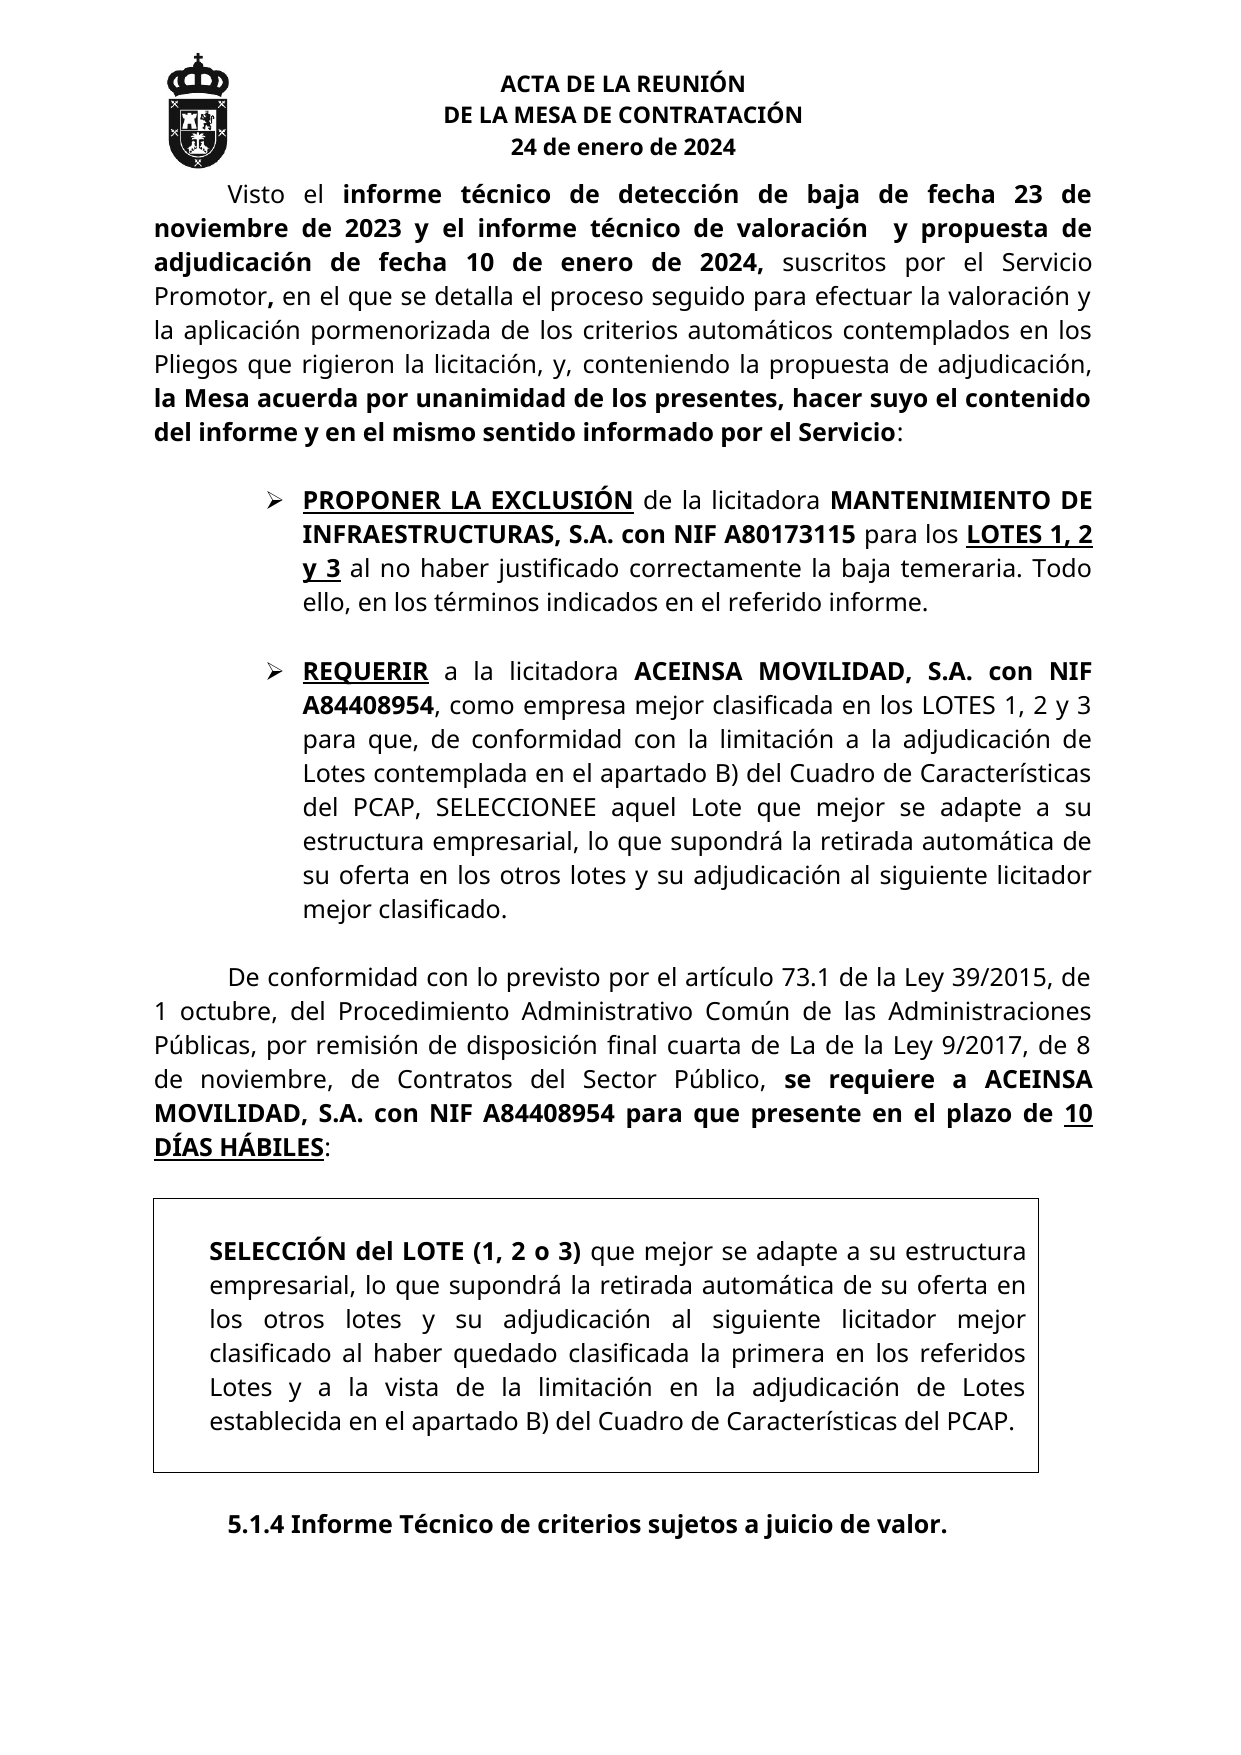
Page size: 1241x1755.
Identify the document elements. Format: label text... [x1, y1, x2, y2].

list REQUERIR a la licitadora ACEINSA MOVILIDAD, S.A. con NIF A84408954, como empresa mejor clasificada en los LOTES 1, 2 y 3 para que, de conformidad con la limitación a la adjudicación de Lotes contemplada en el apartado B) del Cuadro de Características del PCAP, SELECCIONEE aquel Lote que mejor se adapte a su estructura empresarial, lo que supondrá la retirada automática de su oferta en los otros lotes y su adjudicación al siguiente licitador mejor clasificado. [265, 653, 1093, 926]
text Visto el informe técnico de detección de baja de fecha 23 de noviembre de 2023 y el informe técnico de valoración y propuesta de adjudicación de fecha 10 de enero de 2024, suscritos por el Servicio Promotor, en el que se detalla el proceso seguido para efectuar la valoración y la aplicación pormenorizada de los criterios automáticos contemplados en los Pliegos que rigieron la licitación, y, conteniendo la propuesta de adjudicación, la Mesa acuerda por unanimidad de los presentes, hacer suyo el contenido del informe y en el mismo sentido informado por el Servicio: [153, 176, 1093, 449]
text De conformidad con lo previsto por el artículo 73.1 de la Ley 39/2015, de 1 octubre, del Procedimiento Administrativo Común de las Administraciones Públicas, por remisión de disposición final cuarta de La de la Ley 9/2017, de 8 de noviembre, de Contratos del Sector Público, se requiere a ACEINSA MOVILIDAD, S.A. con NIF A84408954 para que presente en el plazo de 10 DÍAS HÁBILES: [153, 960, 1093, 1164]
table_header SELECCIÓN del LOTE (1, 2 o 3) que mejor se adapte a su estructura empresarial, lo que supondrá la retirada automática de su oferta en los otros lotes y su adjudicación al siguiente licitador mejor clasificado al haber quedado clasificada la primera en los referidos Lotes y a la vista de la limitación en la adjudicación de Lotes establecida en el apartado B) del Cuadro de Características del PCAP. [154, 1199, 1038, 1472]
text 5.1.4 Informe Técnico de criterios sujetos a juicio de valor. [227, 1507, 1093, 1541]
list PROPONER LA EXCLUSIÓN de la licitadora MANTENIMIENTO DE INFRAESTRUCTURAS, S.A. con NIF A80173115 para los LOTES 1, 2 y 3 al no haber justificado correctamente la baja temeraria. Todo ello, en los términos indicados en el referido informe. [265, 483, 1093, 619]
